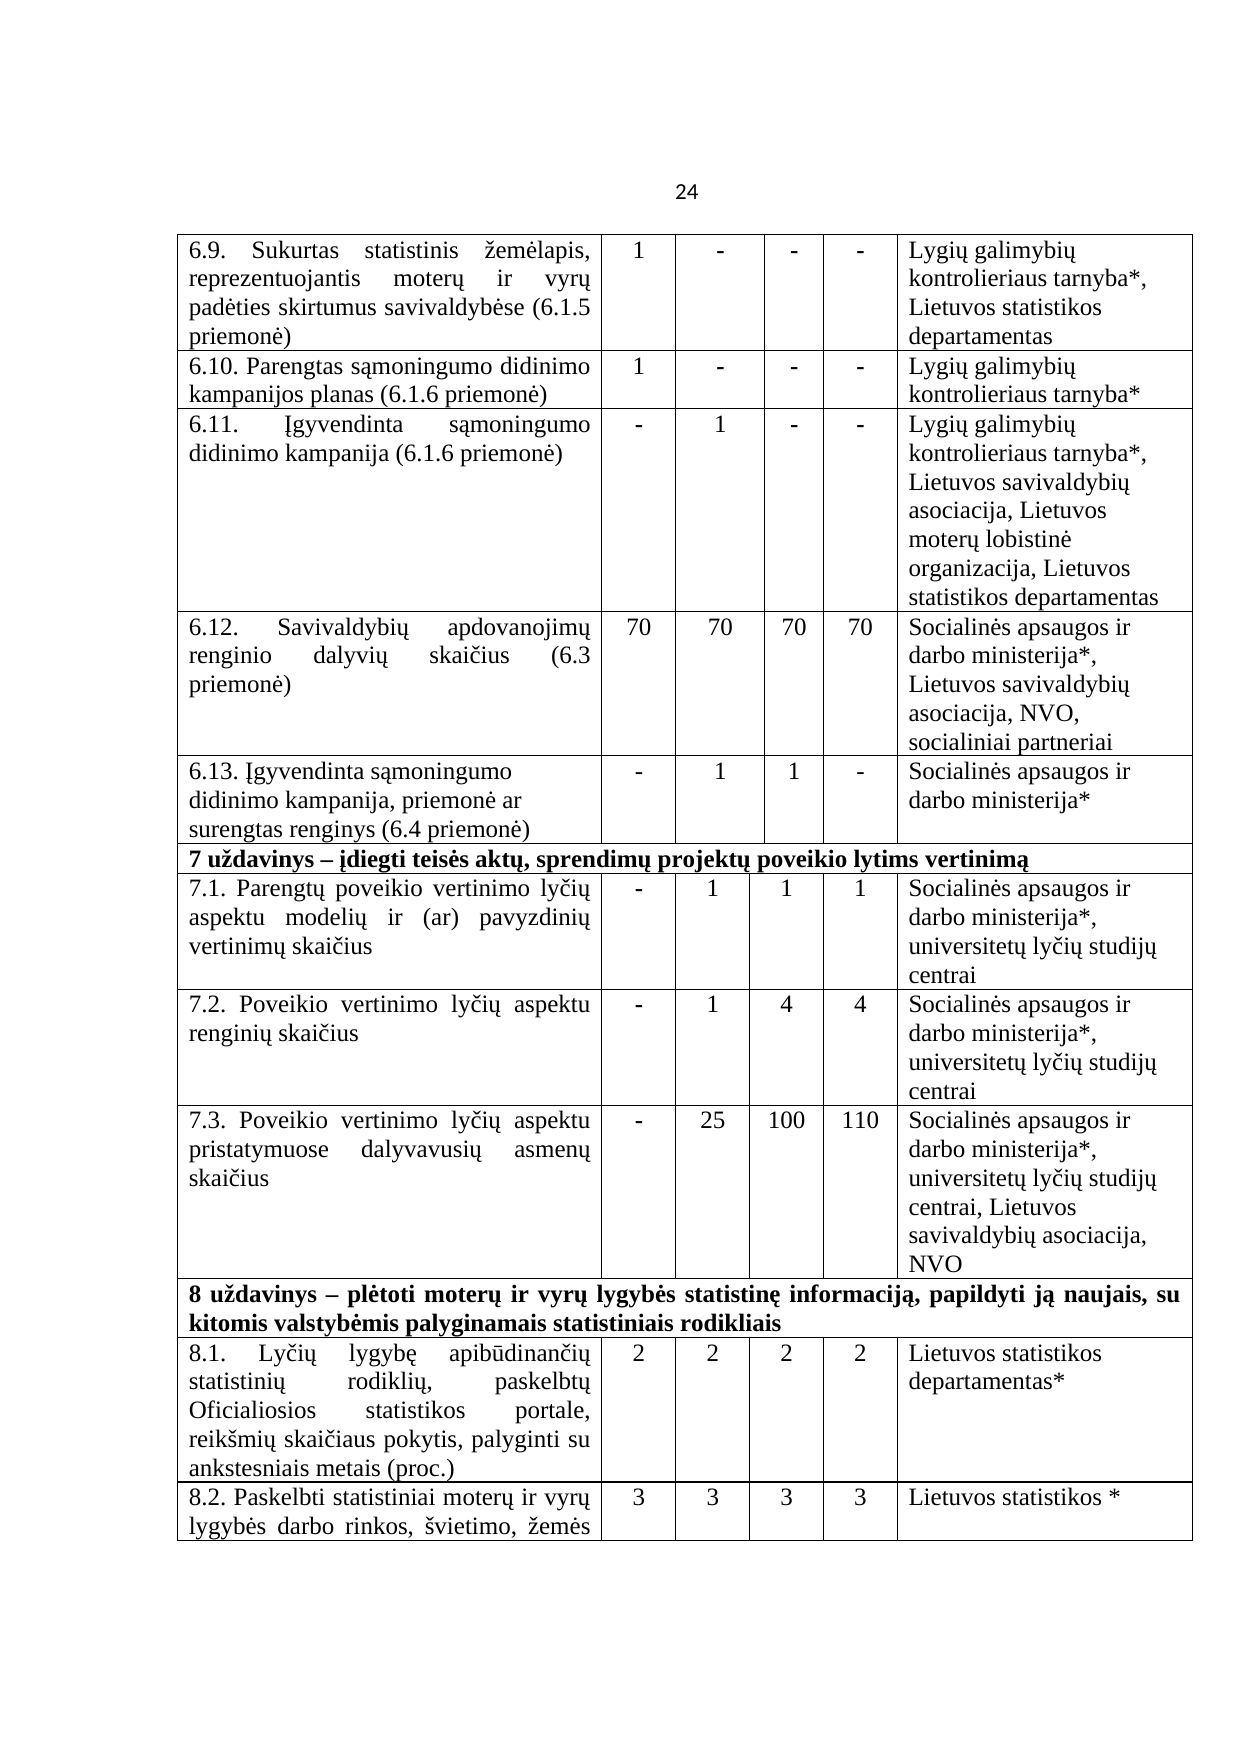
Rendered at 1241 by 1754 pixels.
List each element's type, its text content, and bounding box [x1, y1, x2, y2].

table_cell 7.1. Parengtų poveikio vertinimo lyčių aspektu modelių ir (ar) pavyzdinių vertinimų skaičius [178, 874, 601, 988]
table_cell 70 [676, 612, 764, 755]
table_cell Socialinės apsaugos ir darbo ministerija*, universitetų lyčių studijų centrai [898, 874, 1192, 988]
table_cell 8.2. Paskelbti statistiniai moterų ir vyrų lygybės darbo rinkos, švietimo, žemės [178, 1483, 601, 1540]
table_cell - [765, 351, 823, 408]
table_cell 3 [676, 1483, 749, 1540]
table_cell Socialinės apsaugos ir darbo ministerija*, Lietuvos savivaldybių asociacija, NVO, socialiniai partneriai [898, 612, 1192, 755]
table_cell Lygių galimybių kontrolieriaus tarnyba*, Lietuvos statistikos departamentas [898, 235, 1192, 350]
table_cell - [824, 235, 897, 350]
table_cell 6.12. Savivaldybių apdovanojimų renginio dalyvių skaičius (6.3 priemonė) [178, 612, 601, 755]
table_cell 1 [765, 756, 823, 843]
table_cell 3 [602, 1483, 675, 1540]
table_cell 3 [750, 1483, 823, 1540]
table_cell - [676, 351, 764, 408]
table_cell - [602, 874, 675, 988]
table_cell 4 [750, 990, 823, 1104]
table_cell 7.3. Poveikio vertinimo lyčių aspektu pristatymuose dalyvavusių asmenų skaičius [178, 1106, 601, 1278]
table_cell 1 [676, 756, 764, 843]
table_cell 4 [824, 990, 897, 1104]
table_cell - [824, 351, 897, 408]
table_cell Lygių galimybių kontrolieriaus tarnyba* [898, 351, 1192, 408]
table_cell 1 [602, 351, 675, 408]
table_cell 1 [676, 990, 749, 1104]
table_cell Lietuvos statistikos * [898, 1483, 1192, 1540]
table_cell 1 [824, 874, 897, 988]
table_cell Socialinės apsaugos ir darbo ministerija* [898, 756, 1192, 843]
table_cell - [602, 756, 675, 843]
table_cell - [602, 409, 675, 611]
table_cell 6.11. Įgyvendinta sąmoningumo didinimo kampanija (6.1.6 priemonė) [178, 409, 601, 611]
table_cell Socialinės apsaugos ir darbo ministerija*, universitetų lyčių studijų centrai, Lietuvos savivaldybių asociacija, NVO [898, 1106, 1192, 1278]
table_cell Lietuvos statistikos departamentas* [898, 1338, 1192, 1481]
table_cell 3 [824, 1483, 897, 1540]
table_cell - [602, 990, 675, 1104]
table_cell 6.13. Įgyvendinta sąmoningumo didinimo kampanija, priemonė ar surengtas renginys (6.4 priemonė) [178, 756, 601, 843]
table_cell 1 [676, 874, 749, 988]
table_cell Lygių galimybių kontrolieriaus tarnyba*, Lietuvos savivaldybių asociacija, Lietuvos moterų lobistinė organizacija, Lietuvos statistikos departamentas [898, 409, 1192, 611]
table_cell 2 [824, 1338, 897, 1481]
table_cell 7 uždavinys – įdiegti teisės aktų, sprendimų projektų poveikio lytims vertinimą [178, 844, 1192, 872]
table_cell - [602, 1106, 675, 1278]
table_cell 2 [602, 1338, 675, 1481]
table_cell Socialinės apsaugos ir darbo ministerija*, universitetų lyčių studijų centrai [898, 990, 1192, 1104]
table_cell 110 [824, 1106, 897, 1278]
table_cell 70 [824, 612, 897, 755]
table_cell 2 [750, 1338, 823, 1481]
table_cell 6.9. Sukurtas statistinis žemėlapis, reprezentuojantis moterų ir vyrų padėties skirtumus savivaldybėse (6.1.5 priemonė) [178, 235, 601, 350]
table_cell 1 [750, 874, 823, 988]
table_cell 8.1. Lyčių lygybę apibūdinančių statistinių rodiklių, paskelbtų Oficialiosios statistikos portale, reikšmių skaičiaus pokytis, palyginti su ankstesniais metais (proc.) [178, 1338, 601, 1481]
table_cell - [824, 756, 897, 843]
table_cell 7.2. Poveikio vertinimo lyčių aspektu renginių skaičius [178, 990, 601, 1104]
table_cell - [765, 409, 823, 611]
table_cell 70 [765, 612, 823, 755]
table_cell 6.10. Parengtas sąmoningumo didinimo kampanijos planas (6.1.6 priemonė) [178, 351, 601, 408]
table_cell 70 [602, 612, 675, 755]
table_cell - [824, 409, 897, 611]
table_cell 8 uždavinys – plėtoti moterų ir vyrų lygybės statistinę informaciją, papildyti ją naujais, su kitomis valstybėmis palyginamais statistiniais rodikliais [178, 1279, 1192, 1337]
table_cell 1 [676, 409, 764, 611]
table_cell 25 [676, 1106, 749, 1278]
table_cell 1 [602, 235, 675, 350]
table_cell 2 [676, 1338, 749, 1481]
table_cell - [765, 235, 823, 350]
table_cell - [676, 235, 764, 350]
table_cell 100 [750, 1106, 823, 1278]
